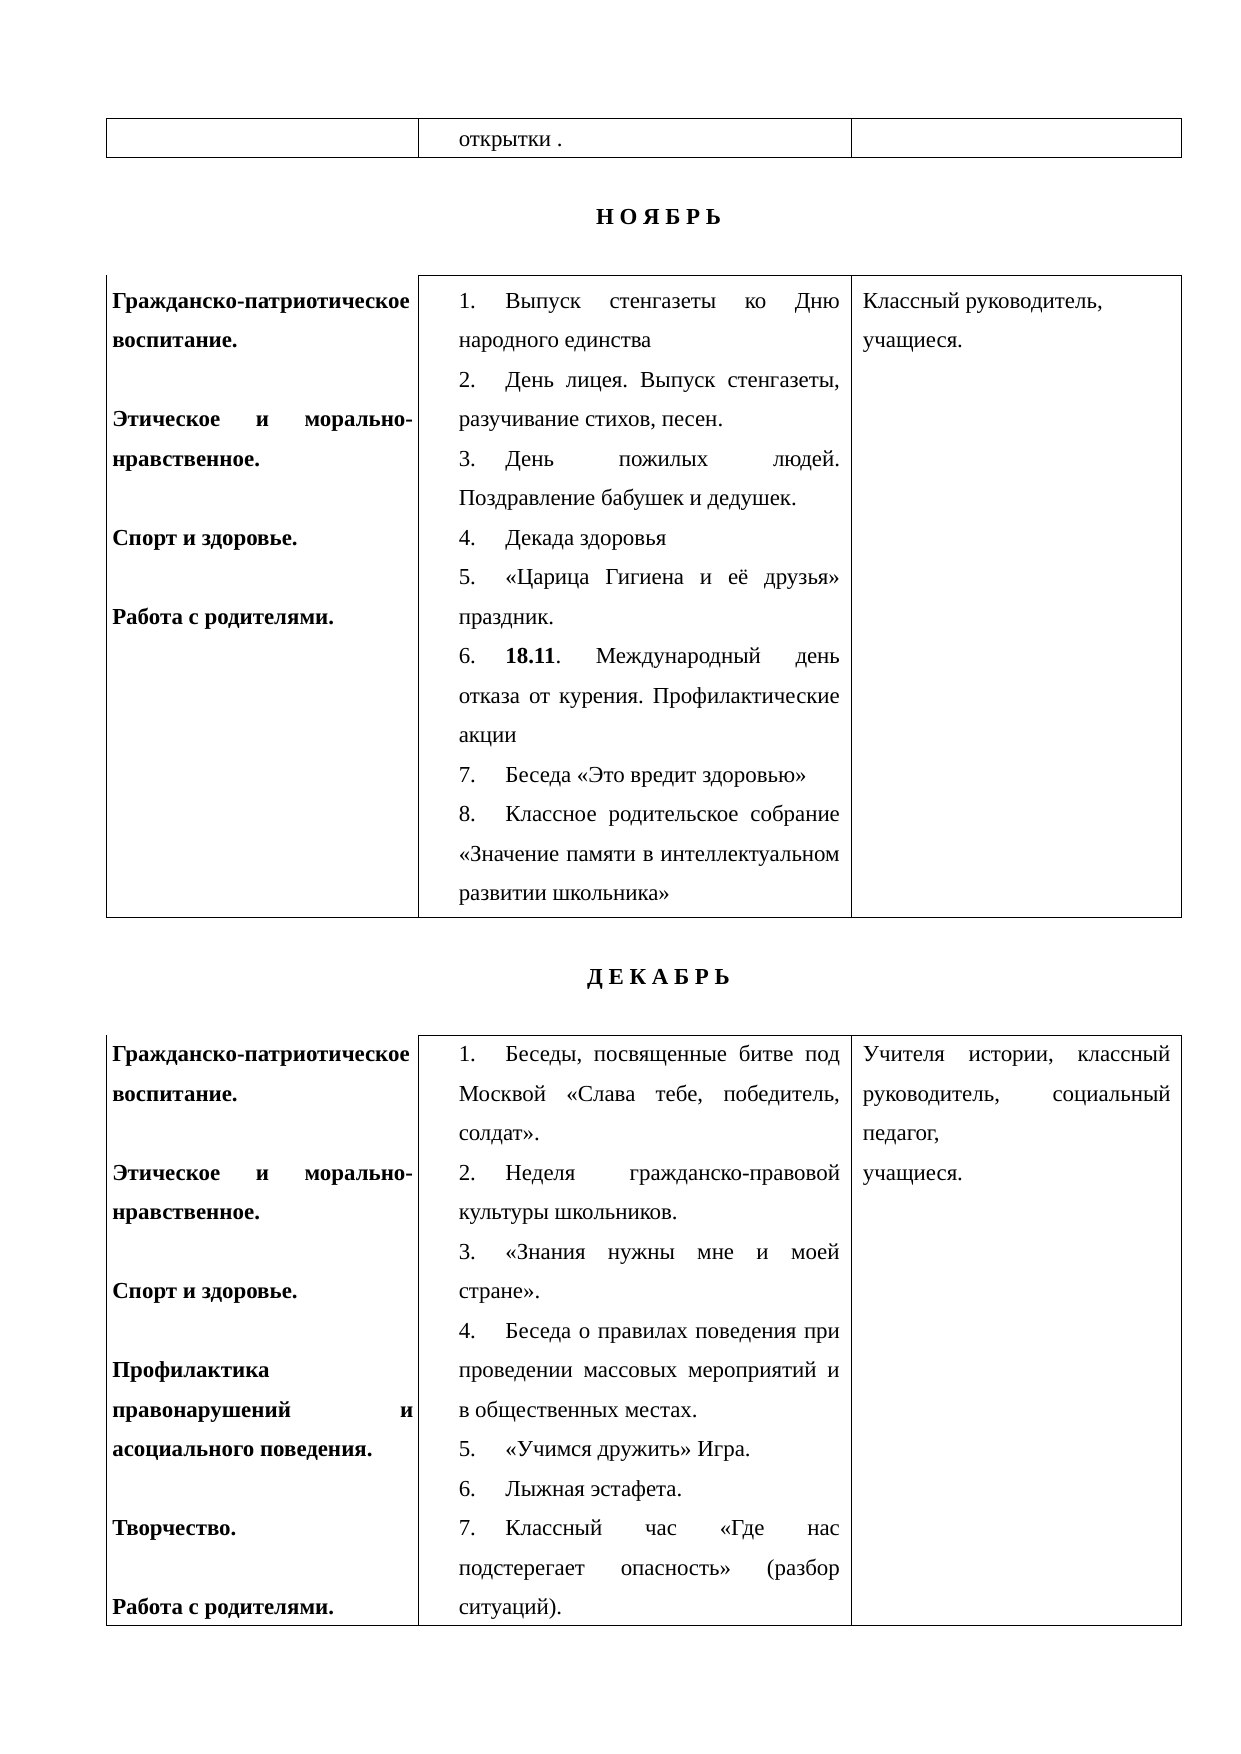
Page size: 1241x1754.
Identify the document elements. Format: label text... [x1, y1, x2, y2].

table_cell Д Е К А Б Р Ь [106, 918, 1182, 1035]
table_cell Классный руководитель, учащиеся. [852, 276, 1181, 917]
table_cell Выпуск стенгазеты ко Дню народного единства День лицея. Выпуск стенгазеты, разучивание стихов, песен. День пожилых людей. Поздравление бабушек и дедушек. Декада здоровья «Царица Гигиена и её друзья» праздник. 18.11. Международный день отказа от курения. Профилактические акции Беседа «Это вредит здоровью» Классное родительское собрание «Значение памяти в интеллектуальном развитии школьника» [419, 276, 851, 917]
table_cell Конкурс чтецов «Моё родное село». Классный час: «Быть толерантным». Беседа «Самые дорогие для нас слова: мама, Родина, мир». Работа по здоровому питанию. Викторина «Правила учи – себя береги». Спортивные состязания «Спортивная карусель». Диспут «Я чувствую себя счастливым, когда…»» Концерт ко Дню учителя. Выпуск стенгазеты, поздравительные открытки . [419, 119, 851, 157]
table_cell [107, 119, 418, 157]
table_cell Беседы, посвященные битве под Москвой «Слава тебе, победитель, солдат». Неделя гражданско-правовой культуры школьников. «Знания нужны мне и моей стране». Беседа о правилах поведения при проведении массовых мероприятий и в общественных местах. «Учимся дружить» Игра. Лыжная эстафета. Классный час «Где нас подстерегает опасность» (разбор ситуаций). Новогоднее представление «Как хороша новогодняя елка». Конкурс новогодних стенгазет. Конкурс новогодней игрушки. Планирование работы на каникулы. Классное родительское собрание «Поощрения и наказание как методы воспитания». [419, 1036, 851, 1625]
table_cell Гражданско-патриотическое воспитание. Этическое и морально-нравственное. Спорт и здоровье. Работа с родителями. [107, 275, 418, 917]
table_cell Учителя истории, классный руководитель, социальный педагог, учащиеся. [852, 1036, 1181, 1625]
table_cell [852, 119, 1181, 157]
table_cell Гражданско-патриотическое воспитание. Этическое и морально-нравственное. Спорт и здоровье. Профилактика правонарушений и асоциального поведения. Творчество. Работа с родителями. [107, 1035, 418, 1625]
table_cell Н О Я Б Р Ь [106, 158, 1182, 275]
